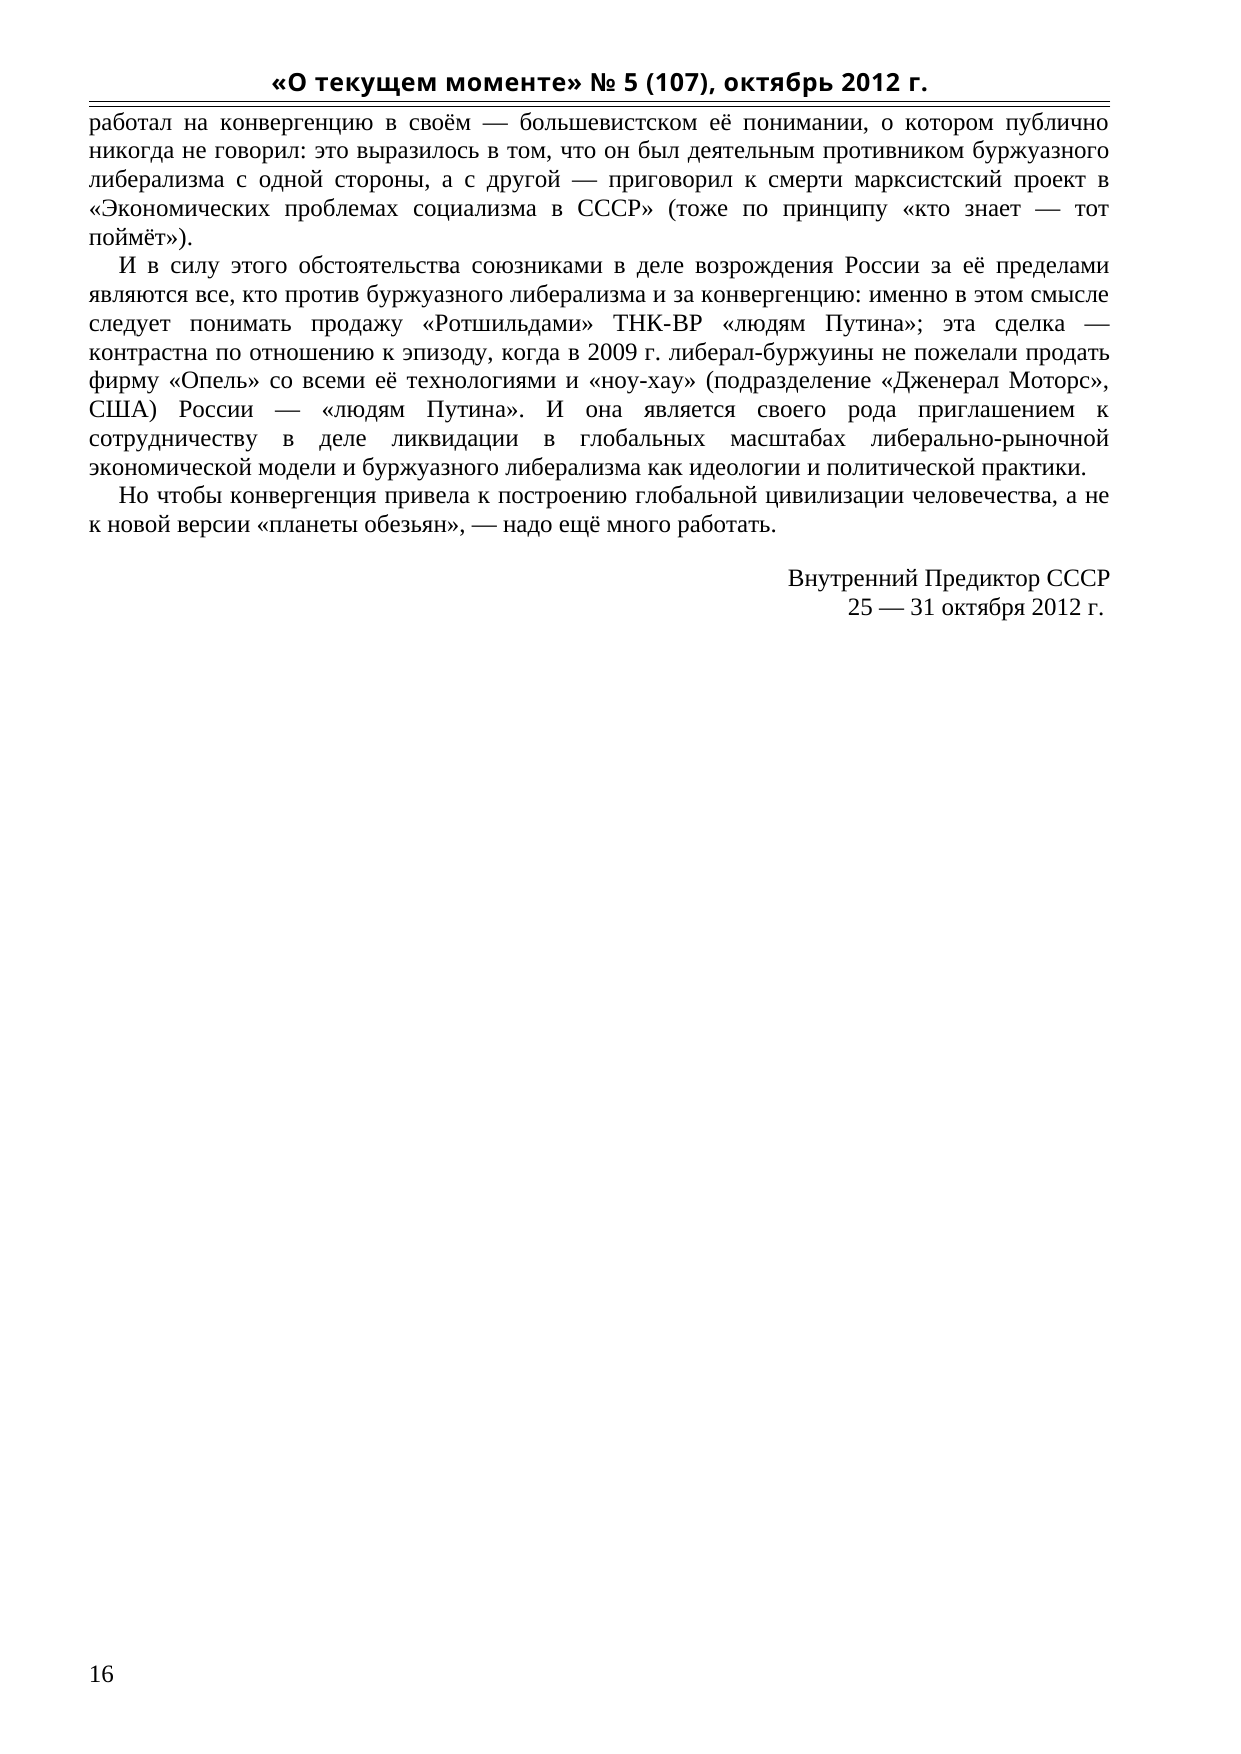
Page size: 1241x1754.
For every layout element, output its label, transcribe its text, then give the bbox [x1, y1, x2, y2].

text И в силу этого обстоятельства союзниками в деле возрождения России за её пределами являются все, кто против буржуазного либерализма и за конвергенцию: именно в этом смысле следует понимать продажу «Ротшильдами» ТНК-BP «людям Путина»; эта сделка — контрастна по отношению к эпизоду, когда в 2009 г. либерал-буржуины не пожелали продать фирму «Опель» со всеми её технологиями и «ноу-хау» (подразделение «Дженерал Моторс», США) России — «людям Путина». И она является своего рода приглашением к сотрудничеству в деле ликвидации в глобальных масштабах либерально-рыночной экономической модели и буржуазного либерализма как идеологии и политической практики. [89, 250, 1110, 480]
text Внутренний Предиктор СССР [89, 563, 1110, 592]
text 25 — 31 октября 2012 г. [89, 592, 1110, 620]
text работал на конвергенцию в своём — большевистском её понимании, о котором публично никогда не говорил: это выразилось в том, что он был деятельным противником буржуазного либерализма с одной стороны, а с другой — приговорил к смерти марксистский проект в «Экономических проблемах социализма в СССР» (тоже по принципу «кто знает — тот поймёт»). [89, 107, 1110, 250]
text Но чтобы конвергенция привела к построению глобальной цивилизации человечества, а не к новой версии «планеты обезьян», — надо ещё много работать. [89, 480, 1110, 538]
